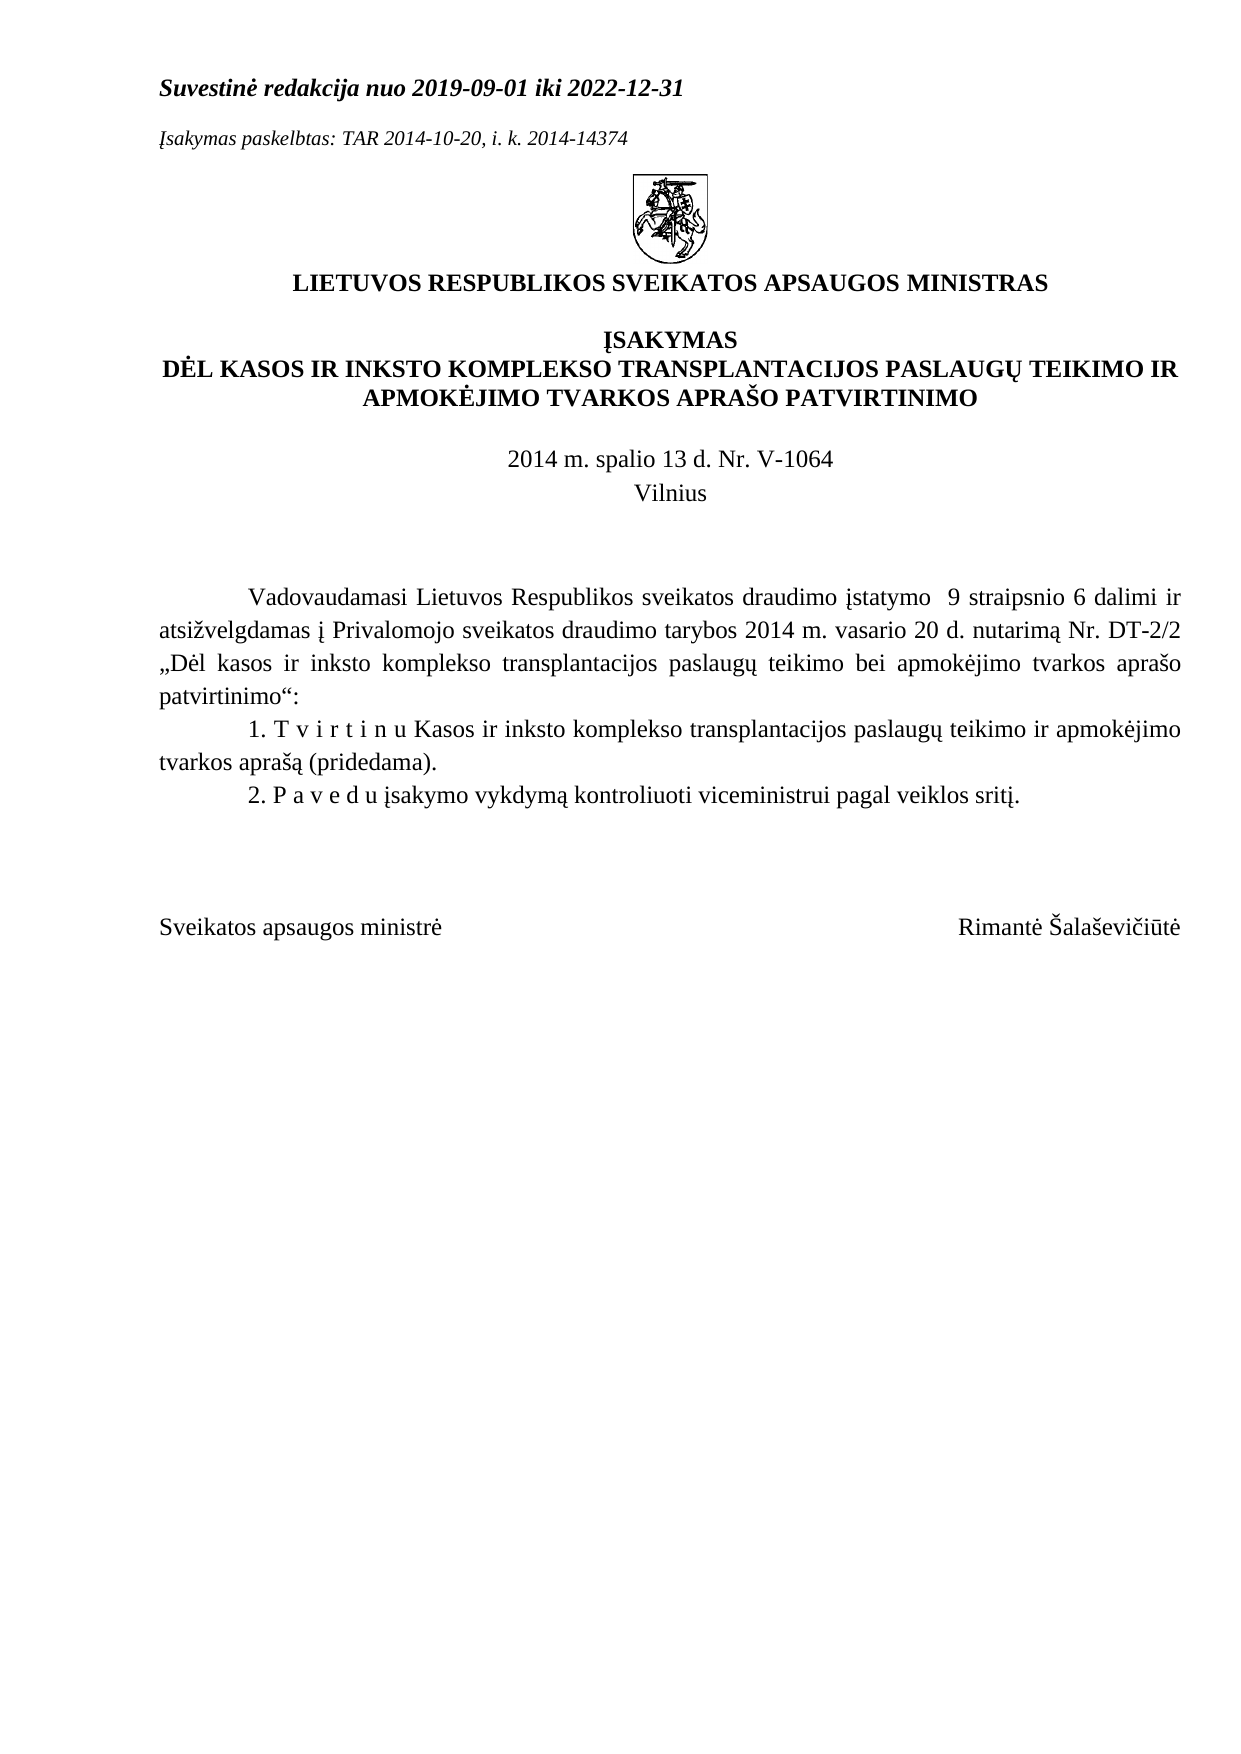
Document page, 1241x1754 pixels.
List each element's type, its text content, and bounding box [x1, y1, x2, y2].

text Suvestinė redakcija nuo 2019-09-01 iki 2022-12-31 [159, 73, 1182, 102]
text 2. P a v e d u įsakymo vykdymą kontroliuoti viceministrui pagal veiklos sritį. [159, 780, 1182, 809]
text 1. T v i r t i n u Kasos ir inksto komplekso transplantacijos paslaugų teikimo ir apmokėjimo tvarkos aprašą (pridedama). [159, 714, 1182, 776]
text Vilnius [159, 478, 1182, 506]
text Įsakymas paskelbtas: TAR 2014-10-20, i. k. 2014-14374 [159, 126, 1182, 150]
text LIETUVOS RESPUBLIKOS SVEIKATOS APSAUGOS ministras [159, 268, 1182, 297]
text Sveikatos apsaugos ministrė Rimantė Šalaševičiūtė [159, 912, 1182, 941]
text Vadovaudamasi Lietuvos Respublikos sveikatos draudimo įstatymo 9 straipsnio 6 dalimi ir atsižvelgdamas į Privalomojo sveikatos draudimo tarybos 2014 m. vasario 20 d. nutarimą Nr. DT-2/2 „Dėl kasos ir inksto komplekso transplantacijos paslaugų teikimo bei apmokėjimo tvarkos aprašo patvirtinimo“: [159, 582, 1182, 710]
text DĖL KASOS IR INKSTO KOMPLEKSO TRANSPLANTACIJOS PASLAUGŲ TEIKIMO IR APMOKĖJIMO TVARKOS APRAŠO PATVIRTINIMO [159, 354, 1182, 412]
text ĮSAKYMAS [159, 325, 1182, 354]
text 2014 m. spalio 13 d. Nr. V-1064 [159, 444, 1182, 473]
